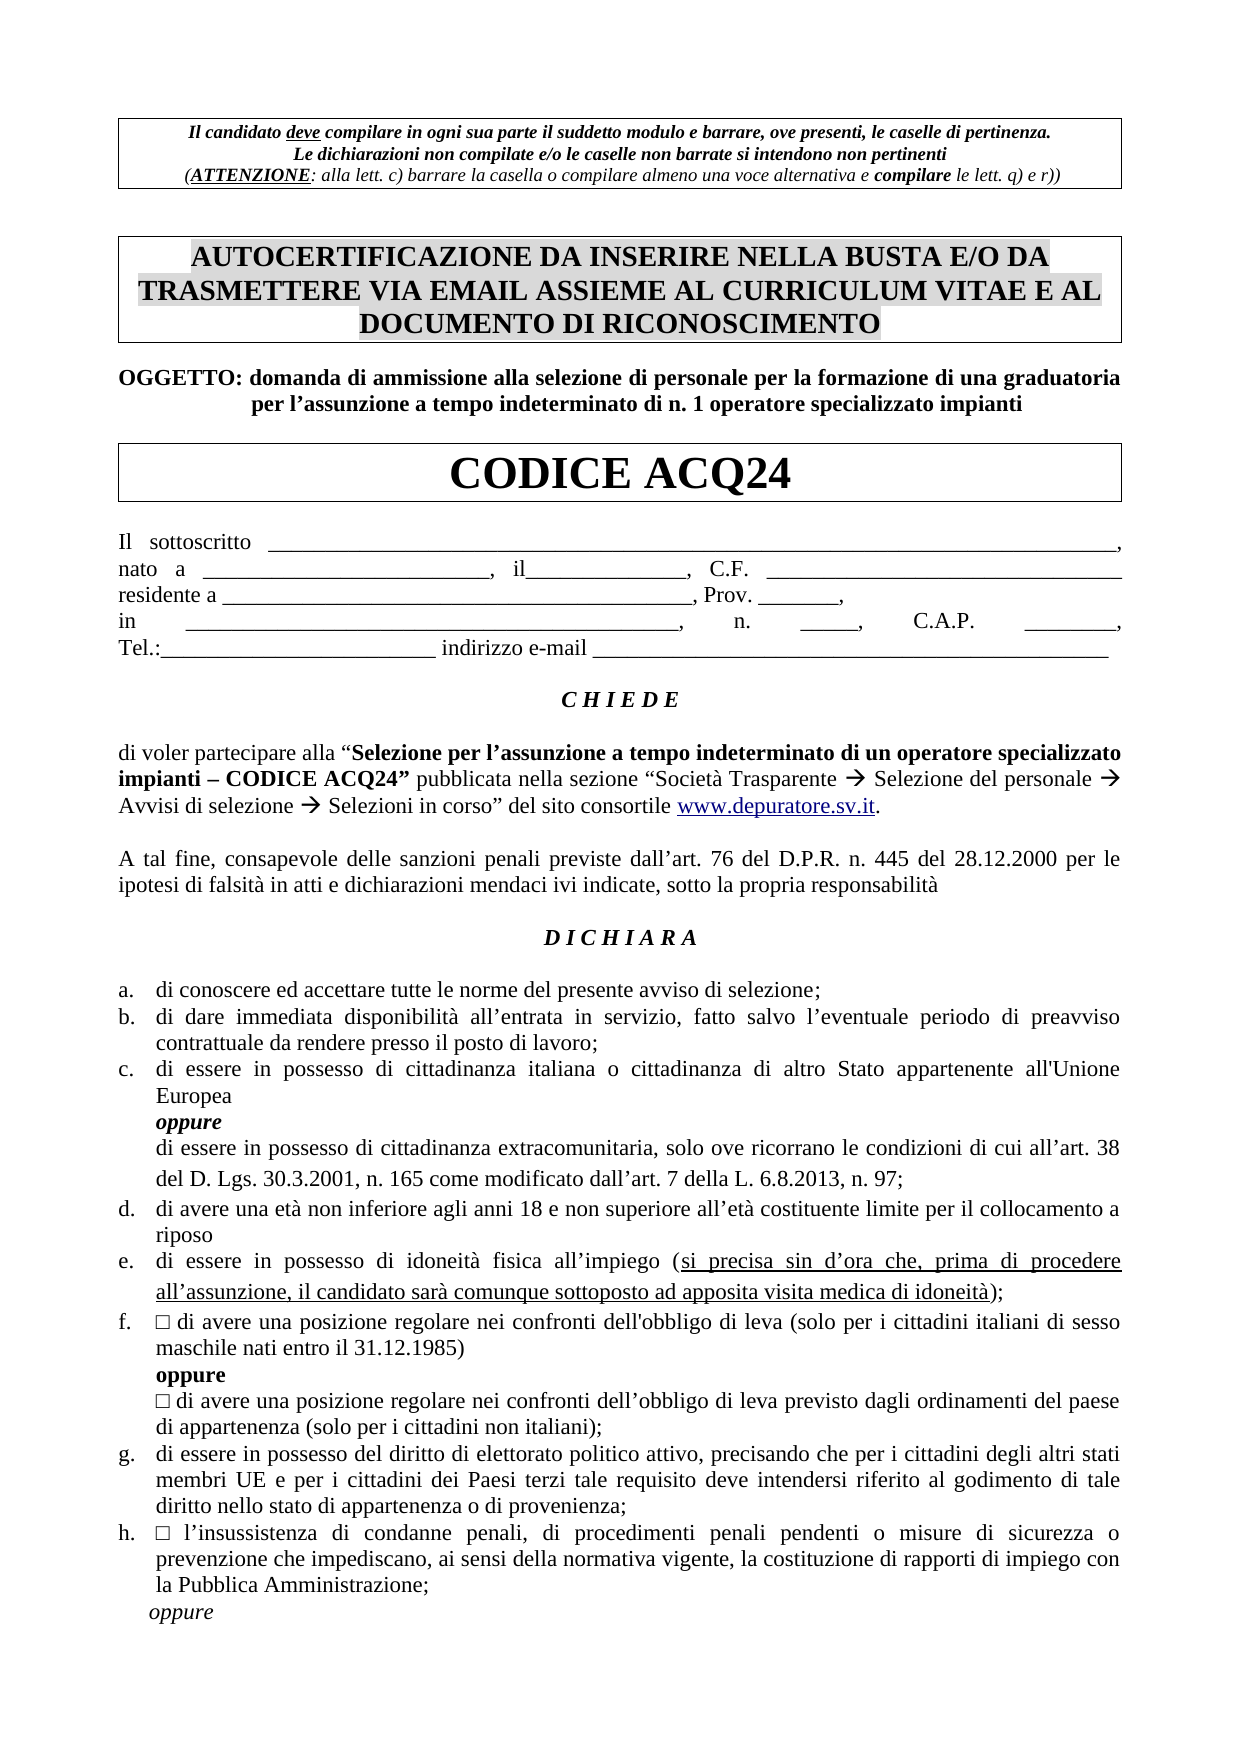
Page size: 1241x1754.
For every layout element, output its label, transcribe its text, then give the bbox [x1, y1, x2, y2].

text di voler partecipare alla “Selezione per l’assunzione a tempo indeterminato di un operatore specializzato impianti – CODICE ACQ24” pubblicata nella sezione “Società Trasparente  Selezione del personale  Avvisi di selezione  Selezioni in corso” del sito consortile www.depuratore.sv.it. [118, 739, 1122, 818]
text C H I E D E [118, 686, 1122, 713]
list di essere in possesso di idoneità fisica all’impiego (si precisa sin d’ora che, prima di procedere all’assunzione, il candidato sarà comunque sottoposto ad apposita visita medica di idoneità); [118, 1248, 1122, 1304]
text AUTOCERTIFICAZIONE DA INSERIRE NELLA BUSTA E/O DA TRASMETTERE VIA EMAIL ASSIEME AL CURRICULUM VITAE E AL DOCUMENTO DI RICONOSCIMENTO [119, 237, 1121, 342]
text CODICE ACQ24 [119, 444, 1121, 501]
text oppure [118, 1598, 1122, 1624]
text Il candidato deve compilare in ogni sua parte il suddetto modulo e barrare, ove presenti, le caselle di pertinenza. [119, 119, 1121, 140]
text d i c h i a r a [118, 924, 1122, 950]
text in ___________________________________________, n. _____, C.A.P. ________, Tel.:________________________ indirizzo e-mail _____________________________________________ [118, 607, 1122, 660]
text oppure [156, 1361, 1122, 1387]
text OGGETTO: domanda di ammissione alla selezione di personale per la formazione di una graduatoria per l’assunzione a tempo indeterminato di n. 1 operatore specializzato impianti [118, 364, 1122, 417]
text A tal fine, consapevole delle sanzioni penali previste dall’art. 76 del D.P.R. n. 445 del 28.12.2000 per le ipotesi di falsità in atti e dichiarazioni mendaci ivi indicate, sotto la propria responsabilità [118, 844, 1122, 897]
list di avere una età non inferiore agli anni 18 e non superiore all’età costituente limite per il collocamento a riposo [118, 1195, 1122, 1248]
list □ l’insussistenza di condanne penali, di procedimenti penali pendenti o misure di sicurezza o prevenzione che impediscano, ai sensi della normativa vigente, la costituzione di rapporti di impiego con la Pubblica Amministrazione; [118, 1519, 1122, 1598]
text Il sottoscritto ____________________­­­­­______________________________________________________, nato a _________________________, il______________, C.F. _______________________________ residente a _________________________________________, Prov. _______, [118, 528, 1122, 607]
list di conoscere ed accettare tutte le norme del presente avviso di selezione; [118, 976, 1122, 1003]
text Le dichiarazioni non compilate e/o le caselle non barrate si intendono non pertinenti [119, 140, 1121, 161]
list di essere in possesso di cittadinanza italiana o cittadinanza di altro Stato appartenente all'Unione Europea [118, 1055, 1122, 1108]
list di essere in possesso del diritto di elettorato politico attivo, precisando che per i cittadini degli altri stati membri UE e per i cittadini dei Paesi terzi tale requisito deve intendersi riferito al godimento di tale diritto nello stato di appartenenza o di provenienza; [118, 1440, 1122, 1519]
text (ATTENZIONE: alla lett. c) barrare la casella o compilare almeno una voce alternativa e compilare le lett. q) e r)) [119, 161, 1121, 188]
text oppure [156, 1108, 1122, 1134]
list di dare immediata disponibilità all’entrata in servizio, fatto salvo l’eventuale periodo di preavviso contrattuale da rendere presso il posto di lavoro; [118, 1003, 1122, 1055]
text □ di avere una posizione regolare nei confronti dell’obbligo di leva previsto dagli ordinamenti del paese di appartenenza (solo per i cittadini non italiani); [156, 1387, 1122, 1440]
list □ di avere una posizione regolare nei confronti dell'obbligo di leva (solo per i cittadini italiani di sesso maschile nati entro il 31.12.1985) [118, 1308, 1122, 1361]
text di essere in possesso di cittadinanza extracomunitaria, solo ove ricorrano le condizioni di cui all’art. 38 del D. Lgs. 30.3.2001, n. 165 come modificato dall’art. 7 della L. 6.8.2013, n. 97; [156, 1134, 1122, 1191]
